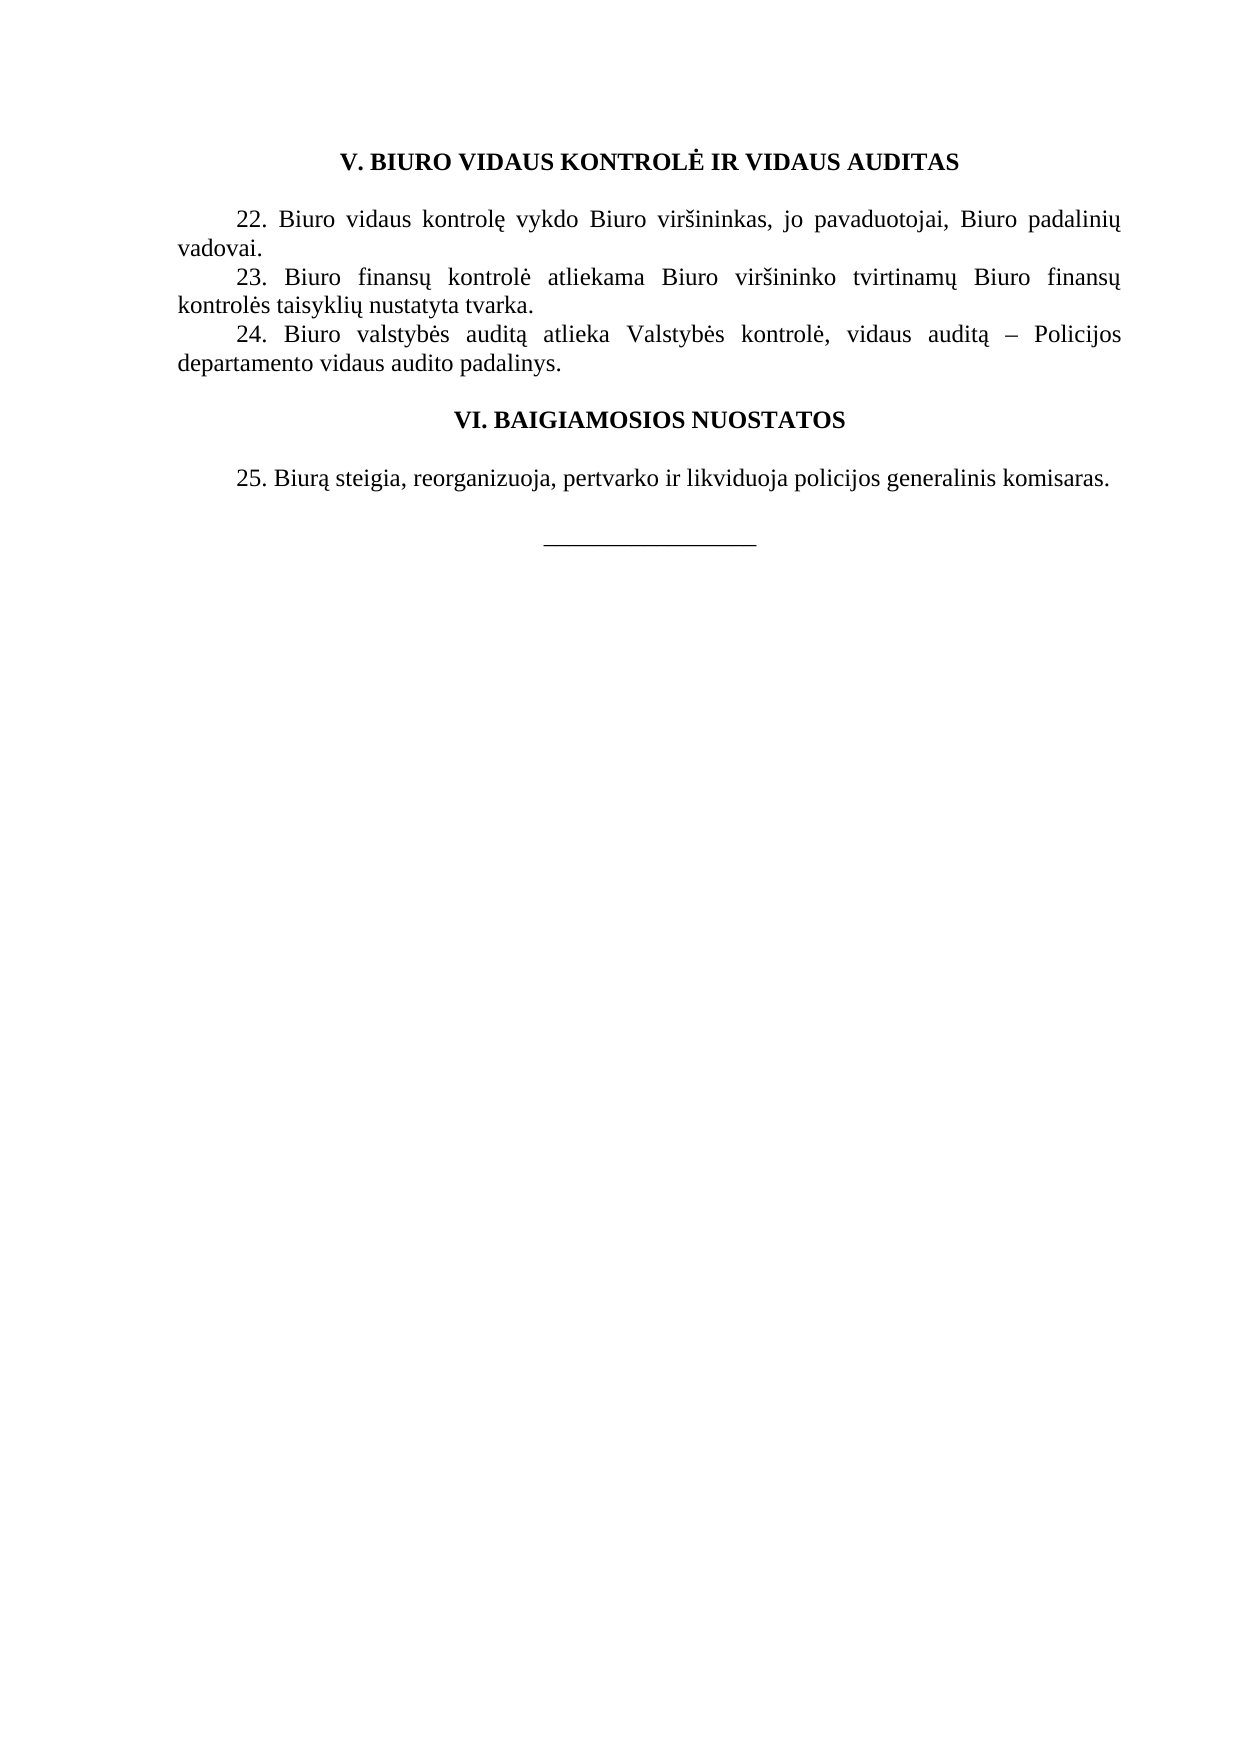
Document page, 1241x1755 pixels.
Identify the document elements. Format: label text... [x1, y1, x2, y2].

text _________________ [177, 521, 1122, 549]
text V. BIURO VIDAUS KONTROLĖ IR VIDAUS AUDITAS [177, 147, 1122, 176]
text VI. BAIGIAMOSIOS NUOSTATOS [177, 406, 1122, 434]
text 22. Biuro vidaus kontrolę vykdo Biuro viršininkas, jo pavaduotojai, Biuro padalinių vadovai. [177, 204, 1122, 262]
text 25. Biurą steigia, reorganizuoja, pertvarko ir likviduoja policijos generalinis komisaras. [177, 463, 1122, 492]
text 24. Biuro valstybės auditą atlieka Valstybės kontrolė, vidaus auditą – Policijos departamento vidaus audito padalinys. [177, 319, 1122, 377]
text 23. Biuro finansų kontrolė atliekama Biuro viršininko tvirtinamų Biuro finansų kontrolės taisyklių nustatyta tvarka. [177, 262, 1122, 319]
